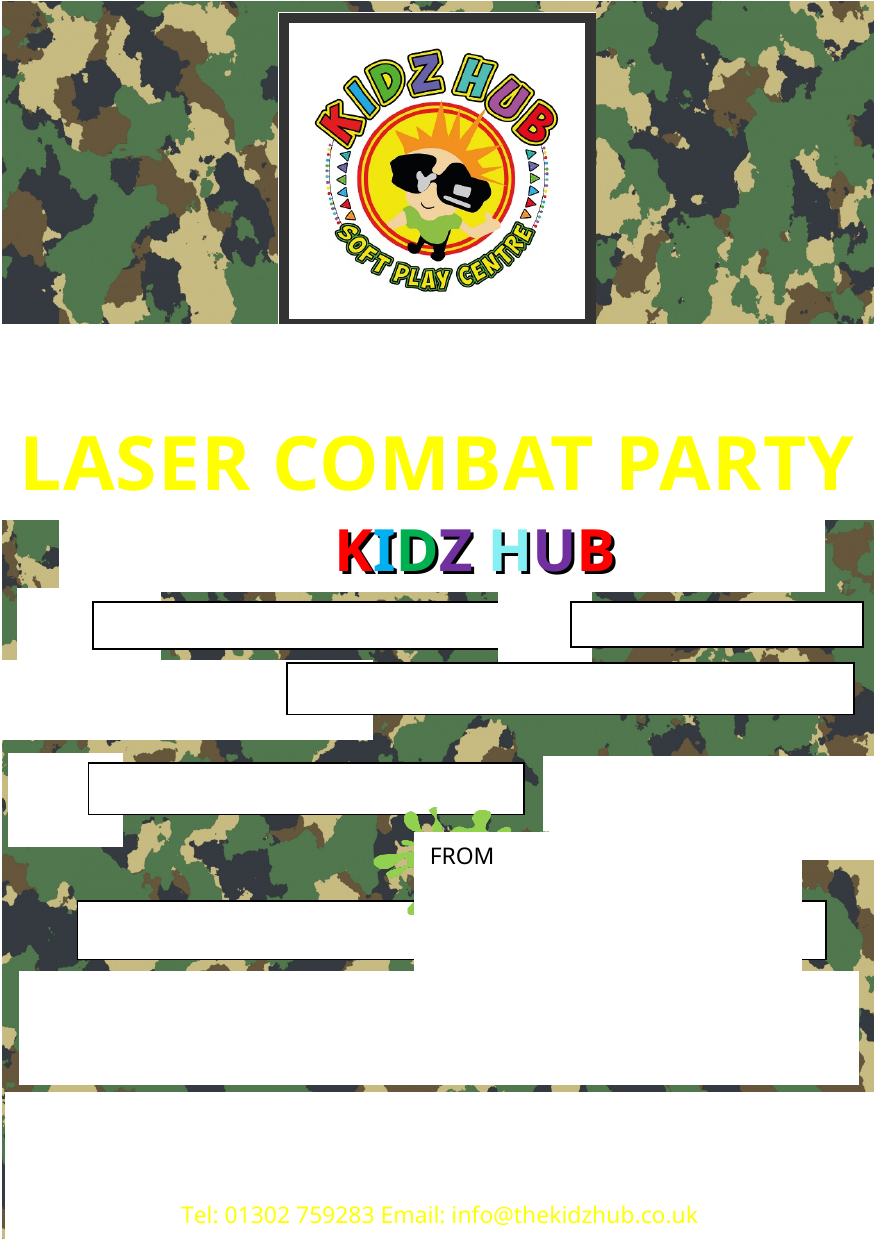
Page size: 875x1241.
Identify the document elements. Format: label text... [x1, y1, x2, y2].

text (Please advise of any special dietary requirements) [558, 763, 859, 853]
text HOPE YOU CAN MAKE IT! [34, 979, 844, 1078]
text FROM [429, 840, 787, 871]
text by [23, 761, 108, 823]
text Tel: 01302 759283 Email: info@thekidzhub.co.uk [20, 1199, 859, 1231]
text You are invited to my [15, 332, 859, 403]
text HOW TO FIND US: we are located at Kidz Hub, Unit A Harworth Business Park, [20, 1100, 859, 1131]
title LASER COMBAT PARTY [16, 410, 859, 512]
text at [513, 590, 577, 652]
text at KIDZ HUB [74, 508, 810, 584]
text Blyth Road, Harworth, Doncaster, DN11 8DB [20, 1149, 859, 1181]
text On [32, 596, 146, 653]
text Please RSVP to [15, 668, 358, 725]
